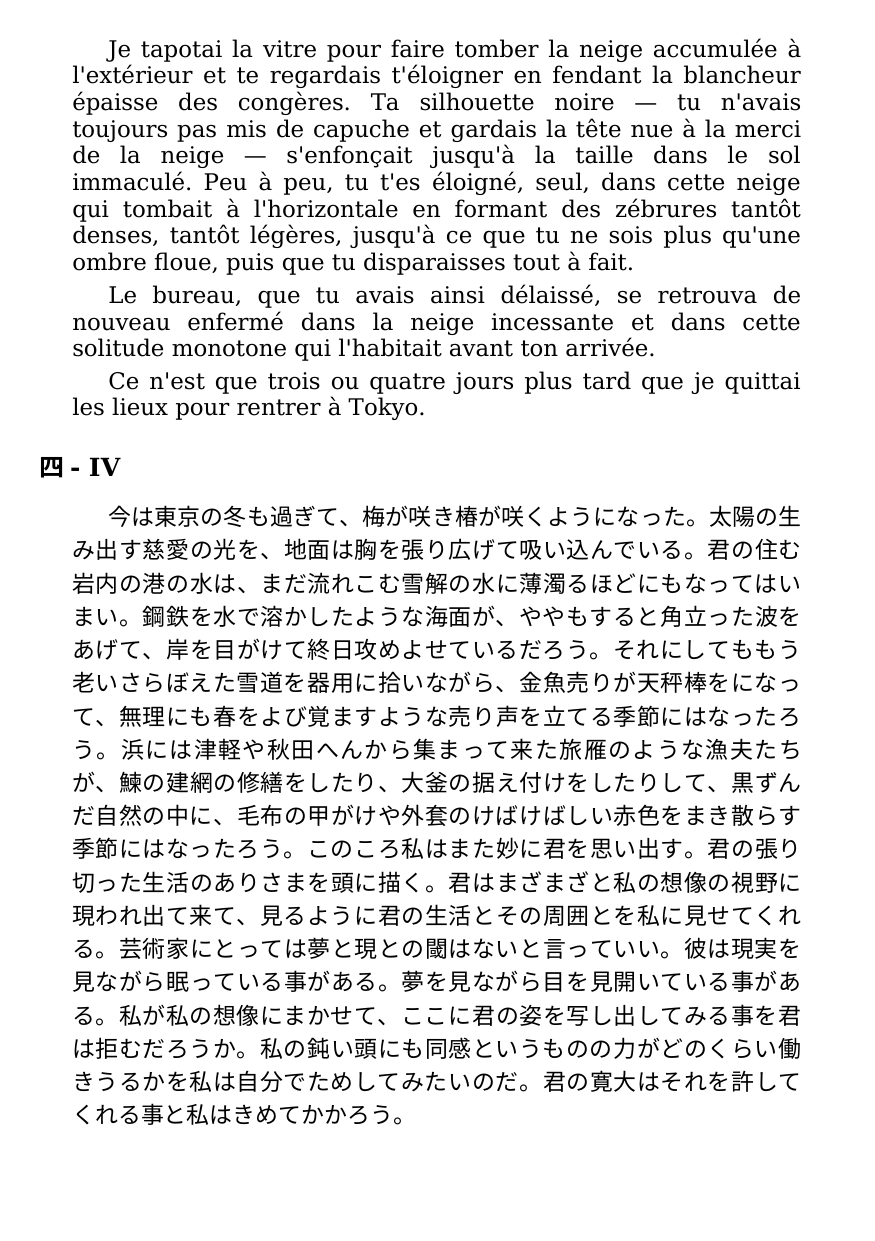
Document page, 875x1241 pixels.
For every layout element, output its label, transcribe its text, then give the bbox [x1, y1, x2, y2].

text Je tapotai la vitre pour faire tomber la neige accumulée à l'extérieur et te regardais t'éloigner en fendant la blancheur épaisse des congères. Ta silhouette noire — tu n'avais toujours pas mis de capuche et gardais la tête nue à la merci de la neige — s'enfonçait jusqu'à la taille dans le sol immaculé. Peu à peu, tu t'es éloigné, seul, dans cette neige qui tombait à l'horizontale en formant des zébrures tantôt denses, tantôt légères, jusqu'à ce que tu ne sois plus qu'une ombre floue, puis que tu disparaisses tout à fait. [72, 36, 802, 276]
text Le bureau, que tu avais ainsi délaissé, se retrouva de nouveau enfermé dans la neige incessante et dans cette solitude monotone qui l'habitait avant ton arrivée. [72, 282, 802, 362]
text Ce n'est que trois ou quatre jours plus tard que je quittai les lieux pour rentrer à Tokyo. [72, 368, 802, 421]
text 今は東京の冬も過ぎて、梅が咲き椿が咲くようになった。太陽の生み出す慈愛の光を、地面は胸を張り広げて吸い込んでいる。君の住む岩内の港の水は、まだ流れこむ雪解の水に薄濁るほどにもなってはいまい。鋼鉄を水で溶かしたような海面が、ややもすると角立った波をあげて、岸を目がけて終日攻めよせているだろう。それにしてももう老いさらぼえた雪道を器用に拾いながら、金魚売りが天秤棒をになって、無理にも春をよび覚ますような売り声を立てる季節にはなったろう。浜には津軽や秋田へんから集まって来た旅雁のような漁夫たちが、鰊の建網の修繕をしたり、大釜の据え付けをしたりして、黒ずんだ自然の中に、毛布の甲がけや外套のけばけばしい赤色をまき散らす季節にはなったろう。このころ私はまた妙に君を思い出す。君の張り切った生活のありさまを頭に描く。君はまざまざと私の想像の視野に現われ出て来て、見るように君の生活とその周囲とを私に見せてくれる。芸術家にとっては夢と現との閾はないと言っていい。彼は現実を見ながら眠っている事がある。夢を見ながら目を見開いている事がある。私が私の想像にまかせて、ここに君の姿を写し出してみる事を君は拒むだろうか。私の鈍い頭にも同感というものの力がどのくらい働きうるかを私は自分でためしてみたいのだ。君の寛大はそれを許してくれる事と私はきめてかかろう。 [72, 499, 802, 1130]
subtitle 四 - IV [36, 445, 838, 487]
